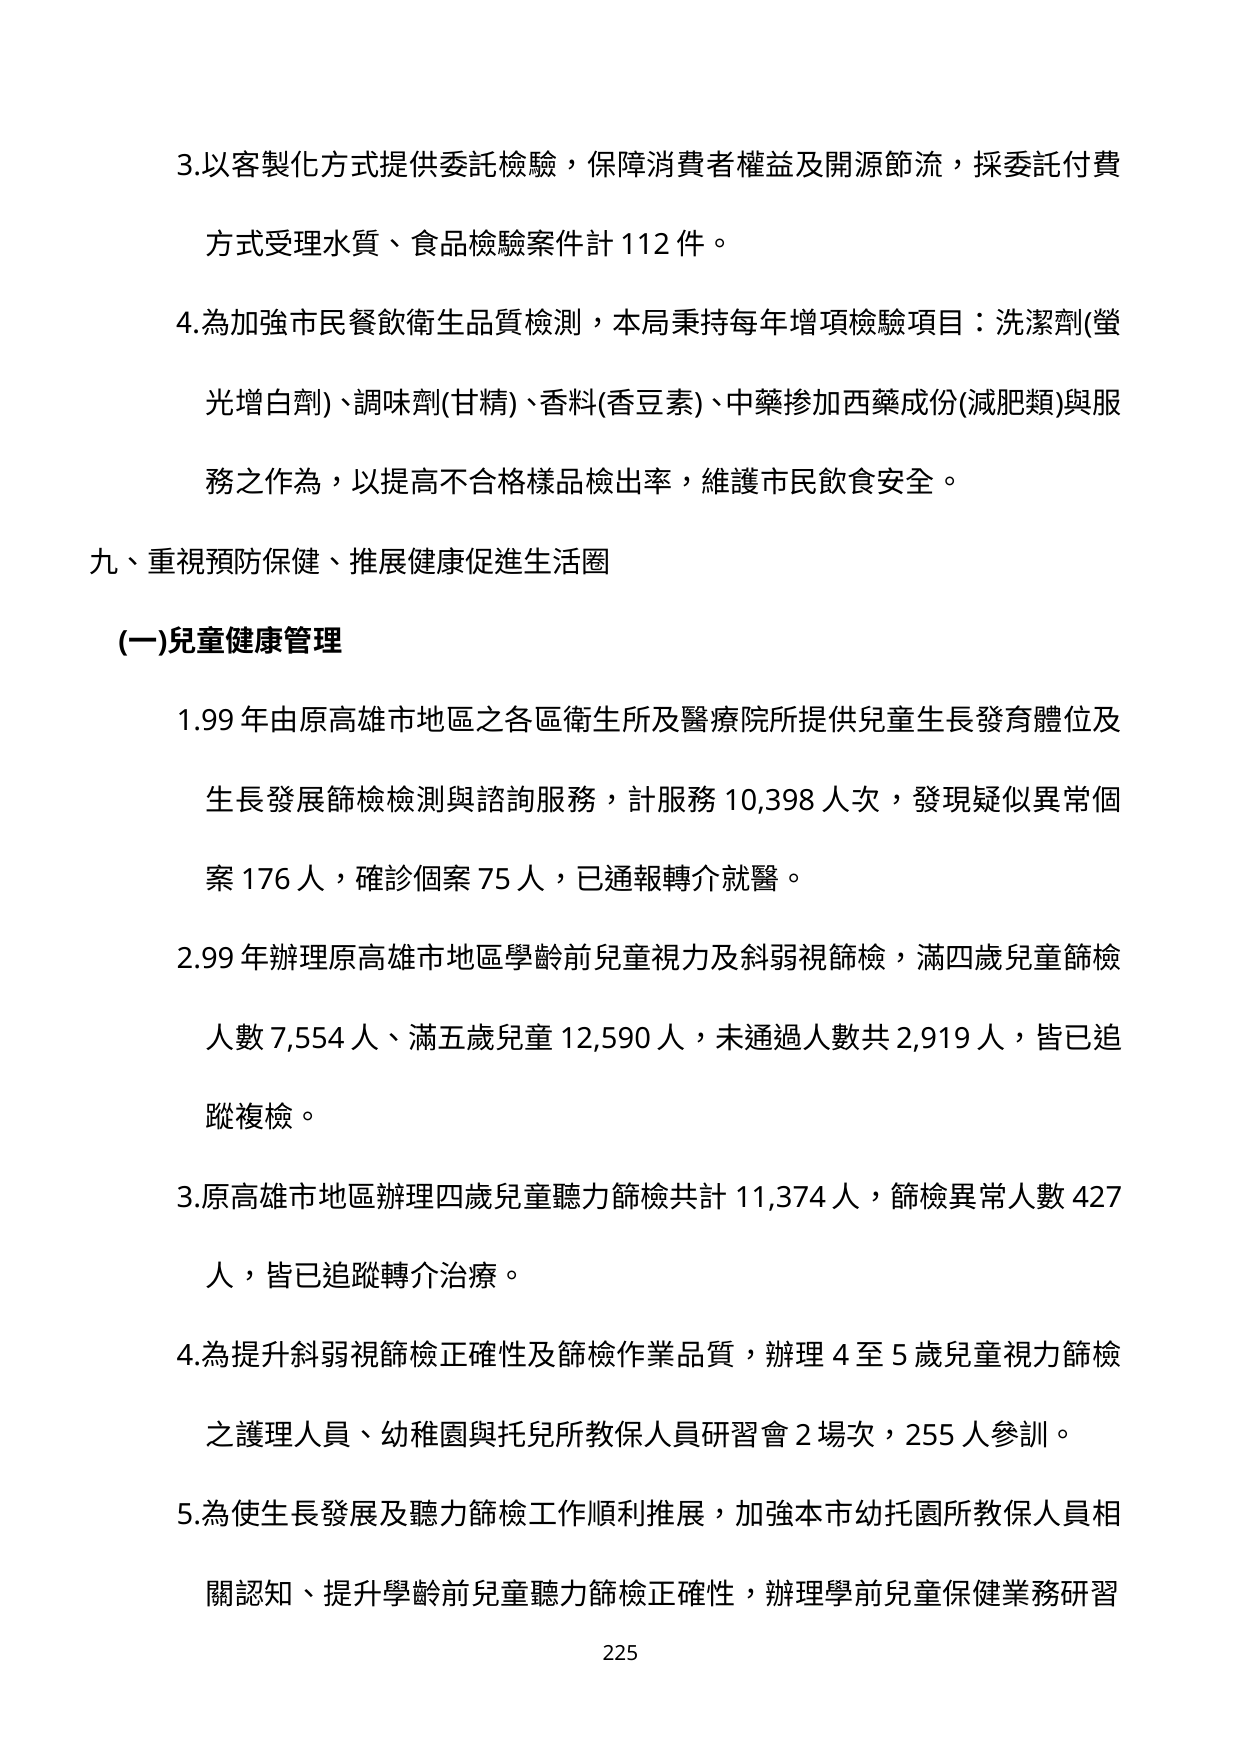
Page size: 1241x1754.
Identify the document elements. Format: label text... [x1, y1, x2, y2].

text 4.為提升斜弱視篩檢正確性及篩檢作業品質，辦理4至5歲兒童視力篩檢之護理人員、幼稚園與托兒所教保人員研習會2場次，255人參訓。 [176, 1313, 1122, 1472]
text 4.為加強市民餐飲衛生品質檢測，本局秉持每年增項檢驗項目：洗潔劑(螢光增白劑)、調味劑(甘精)、香料(香豆素)、中藥掺加西藥成份(減肥類)與服務之作為，以提高不合格樣品檢出率，維護市民飲食安全。 [176, 282, 1122, 520]
text 3.原高雄市地區辦理四歲兒童聽力篩檢共計11,374人，篩檢異常人數427人，皆已追蹤轉介治療。 [176, 1155, 1122, 1313]
text (一)兒童健康管理 [118, 599, 1122, 678]
text 1.99年由原高雄市地區之各區衛生所及醫療院所提供兒童生長發育體位及生長發展篩檢檢測與諮詢服務，計服務10,398人次，發現疑似異常個案176人，確診個案75人，已通報轉介就醫。 [176, 678, 1122, 917]
text 九、重視預防保健、推展健康促進生活圈 [89, 520, 1122, 599]
text 2.99年辦理原高雄市地區學齡前兒童視力及斜弱視篩檢，滿四歲兒童篩檢人數7,554人、滿五歲兒童12,590人，未通過人數共2,919人，皆已追蹤複檢。 [176, 917, 1122, 1155]
text 3.以客製化方式提供委託檢驗，保障消費者權益及開源節流，採委託付費方式受理水質、食品檢驗案件計112件。 [176, 123, 1122, 282]
text 5.為使生長發展及聽力篩檢工作順利推展，加強本市幼托園所教保人員相關認知、提升學齡前兒童聽力篩檢正確性，辦理學前兒童保健業務研習 [176, 1472, 1122, 1631]
